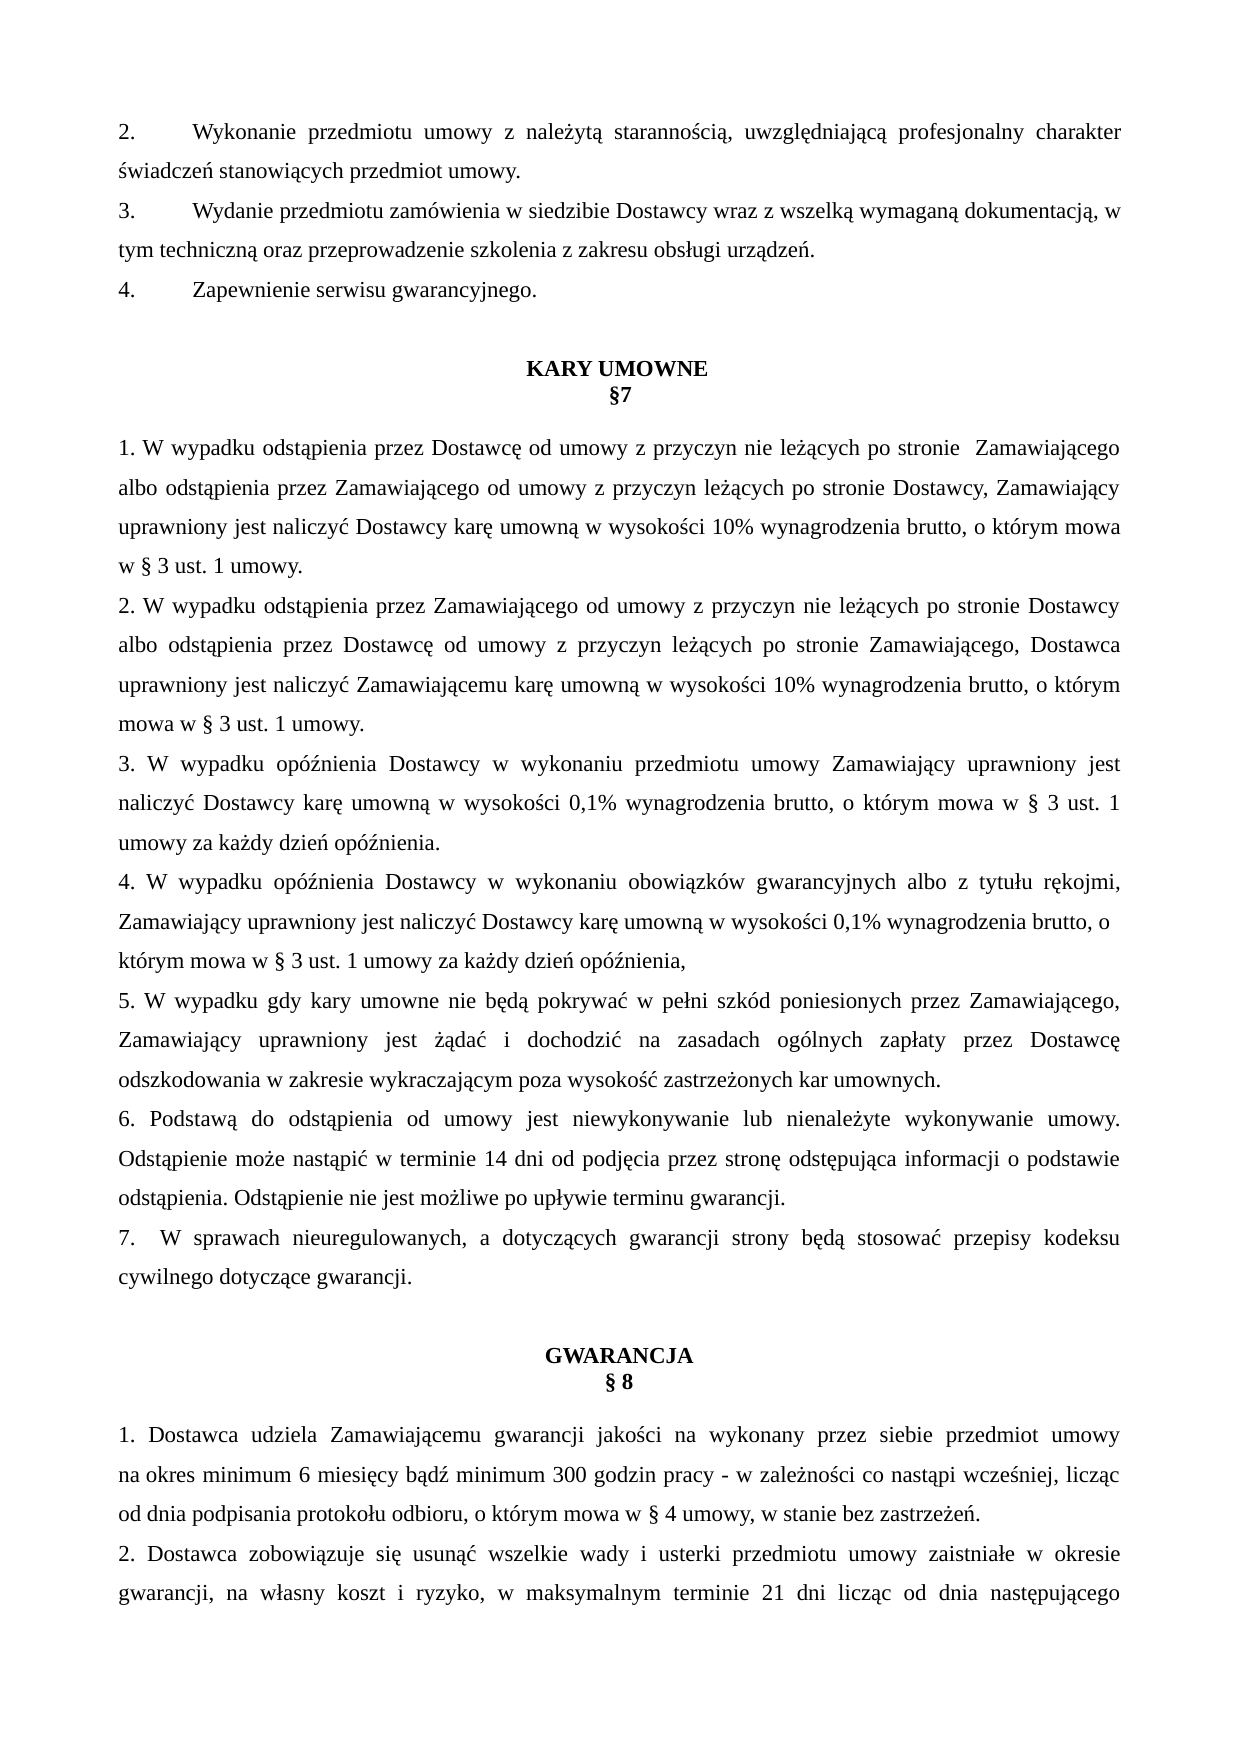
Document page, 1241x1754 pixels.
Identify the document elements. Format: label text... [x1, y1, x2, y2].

text 4. W wypadku opóźnienia Dostawcy w wykonaniu obowiązków gwarancyjnych albo z tytułu rękojmi, Zamawiający uprawniony jest naliczyć Dostawcy karę umowną w wysokości 0,1% wynagrodzenia brutto, o którym mowa w § 3 ust. 1 umowy za każdy dzień opóźnienia, [118, 868, 1122, 974]
text 7. W sprawach nieuregulowanych, a dotyczących gwarancji strony będą stosować przepisy kodeksu cywilnego dotyczące gwarancji. [118, 1224, 1122, 1289]
list Zapewnienie serwisu gwarancyjnego. [118, 276, 1122, 302]
text 3. W wypadku opóźnienia Dostawcy w wykonaniu przedmiotu umowy Zamawiający uprawniony jest naliczyć Dostawcy karę umowną w wysokości 0,1% wynagrodzenia brutto, o którym mowa w § 3 ust. 1 umowy za każdy dzień opóźnienia. [118, 750, 1122, 855]
text KARY UMOWNE [118, 355, 1122, 381]
list Wydanie przedmiotu zamówienia w siedzibie Dostawcy wraz z wszelką wymaganą dokumentacją, w tym techniczną oraz przeprowadzenie szkolenia z zakresu obsługi urządzeń. [118, 197, 1122, 263]
text 2. W wypadku odstąpienia przez Zamawiającego od umowy z przyczyn nie leżących po stronie Dostawcy albo odstąpienia przez Dostawcę od umowy z przyczyn leżących po stronie Zamawiającego, Dostawca uprawniony jest naliczyć Zamawiającemu karę umowną w wysokości 10% wynagrodzenia brutto, o którym mowa w § 3 ust. 1 umowy. [118, 592, 1122, 737]
text § 8 [118, 1368, 1120, 1395]
text 6. Podstawą do odstąpienia od umowy jest niewykonywanie lub nienależyte wykonywanie umowy. Odstąpienie może nastąpić w terminie 14 dni od podjęcia przez stronę odstępująca informacji o podstawie odstąpienia. Odstąpienie nie jest możliwe po upływie terminu gwarancji. [118, 1105, 1122, 1211]
text §7 [118, 381, 1122, 408]
list Wykonanie przedmiotu umowy z należytą starannością, uwzględniającą profesjonalny charakter świadczeń stanowiących przedmiot umowy. [118, 118, 1122, 184]
text 2. Dostawca zobowiązuje się usunąć wszelkie wady i usterki przedmiotu umowy zaistniałe w okresie gwarancji, na własny koszt i ryzyko, w maksymalnym terminie 21 dni licząc od dnia następującego [118, 1539, 1122, 1605]
text GWARANCJA [118, 1342, 1120, 1368]
text 1. W wypadku odstąpienia przez Dostawcę od umowy z przyczyn nie leżących po stronie Zamawiającego albo odstąpienia przez Zamawiającego od umowy z przyczyn leżących po stronie Dostawcy, Zamawiający uprawniony jest naliczyć Dostawcy karę umowną w wysokości 10% wynagrodzenia brutto, o którym mowa w § 3 ust. 1 umowy. [118, 434, 1122, 579]
text 5. W wypadku gdy kary umowne nie będą pokrywać w pełni szkód poniesionych przez Zamawiającego, Zamawiający uprawniony jest żądać i dochodzić na zasadach ogólnych zapłaty przez Dostawcę odszkodowania w zakresie wykraczającym poza wysokość zastrzeżonych kar umownych. [118, 987, 1122, 1092]
text 1. Dostawca udziela Zamawiającemu gwarancji jakości na wykonany przez siebie przedmiot umowy na okres minimum 6 miesięcy bądź minimum 300 godzin pracy - w zależności co nastąpi wcześniej, licząc od dnia podpisania protokołu odbioru, o którym mowa w § 4 umowy, w stanie bez zastrzeżeń. [118, 1421, 1122, 1526]
